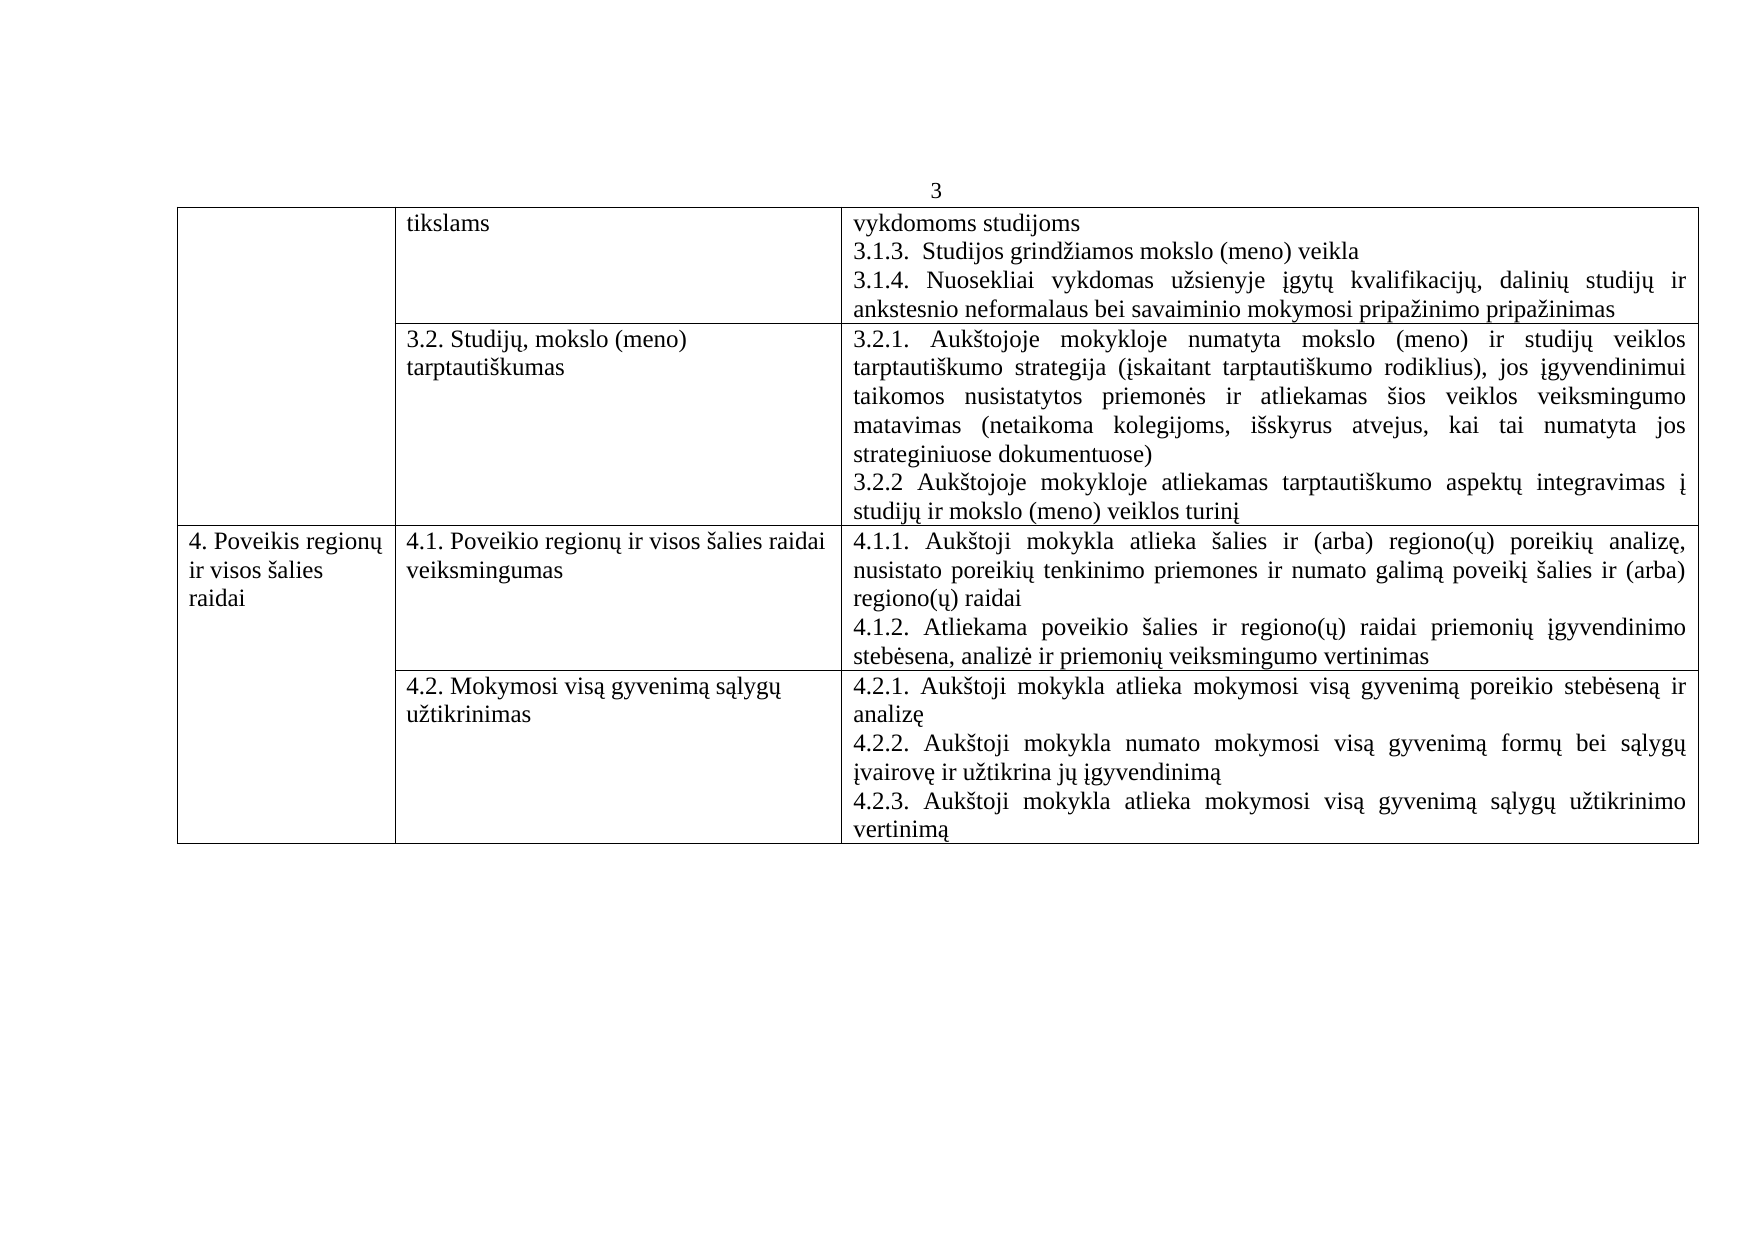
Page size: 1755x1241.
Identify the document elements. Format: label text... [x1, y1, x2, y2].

table_cell 4.2.1. Aukštoji mokykla atlieka mokymosi visą gyvenimą poreikio stebėseną ir analizę 4.2.2. Aukštoji mokykla numato mokymosi visą gyvenimą formų bei sąlygų įvairovę ir užtikrina jų įgyvendinimą 4.2.3. Aukštoji mokykla atlieka mokymosi visą gyvenimą sąlygų užtikrinimo vertinimą [842, 671, 1698, 843]
table_cell 4.1.1. Aukštoji mokykla atlieka šalies ir (arba) regiono(ų) poreikių analizę, nusistato poreikių tenkinimo priemones ir numato galimą poveikį šalies ir (arba) regiono(ų) raidai 4.1.2. Atliekama poveikio šalies ir regiono(ų) raidai priemonių įgyvendinimo stebėsena, analizė ir priemonių veiksmingumo vertinimas [842, 526, 1698, 670]
table_cell 4. Poveikis regionų ir visos šalies raidai [178, 526, 395, 843]
table_cell 4.2. Mokymosi visą gyvenimą sąlygų užtikrinimas [396, 671, 841, 843]
table_cell 4.1. Poveikio regionų ir visos šalies raidai veiksmingumas [396, 526, 841, 670]
table_cell [178, 208, 395, 525]
table_cell vykdomoms studijoms 3.1.3. Studijos grindžiamos mokslo (meno) veikla 3.1.4. Nuosekliai vykdomas užsienyje įgytų kvalifikacijų, dalinių studijų ir ankstesnio neformalaus bei savaiminio mokymosi pripažinimo pripažinimas [842, 208, 1698, 323]
table_cell tikslams [396, 208, 841, 323]
table_cell 3.2.1. Aukštojoje mokykloje numatyta mokslo (meno) ir studijų veiklos tarptautiškumo strategija (įskaitant tarptautiškumo rodiklius), jos įgyvendinimui taikomos nusistatytos priemonės ir atliekamas šios veiklos veiksmingumo matavimas (netaikoma kolegijoms, išskyrus atvejus, kai tai numatyta jos strateginiuose dokumentuose) 3.2.2 Aukštojoje mokykloje atliekamas tarptautiškumo aspektų integravimas į studijų ir mokslo (meno) veiklos turinį [842, 324, 1698, 525]
table_cell 3.2. Studijų, mokslo (meno) tarptautiškumas [396, 324, 841, 525]
